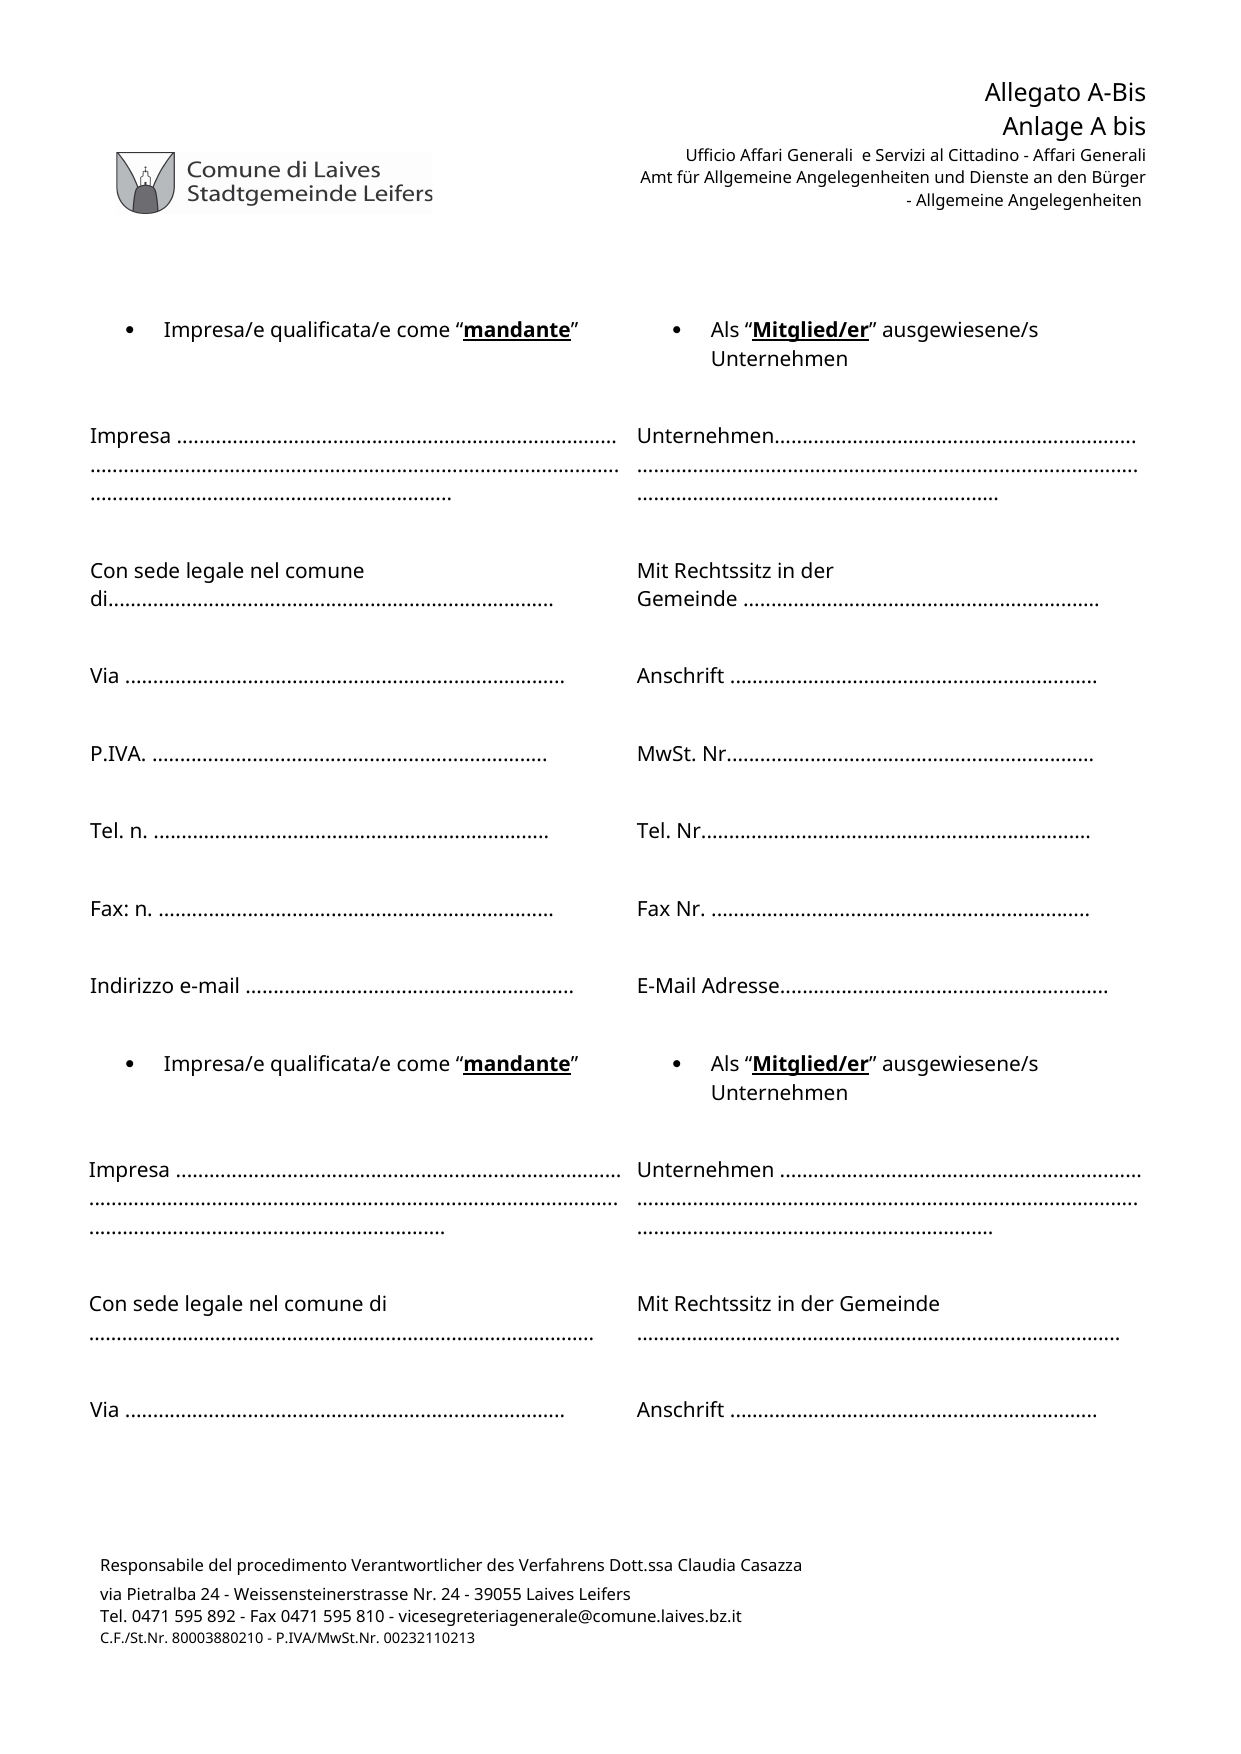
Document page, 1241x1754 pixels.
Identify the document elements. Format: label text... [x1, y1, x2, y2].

table_cell Als “Mitglied/er” ausgewiesene/s Unternehmen [629, 1019, 1149, 1125]
table_cell Tel. n. ....................................................................... [83, 786, 629, 864]
table_cell MwSt. Nr.................................................................. [629, 709, 1149, 786]
table_cell Via ............................................................................... [83, 631, 629, 709]
table_header Impresa/e qualificata/e come “mandante” [83, 285, 629, 391]
table_cell Impresa ............................................................................................................................................................................................................................................... [83, 391, 629, 525]
table_cell P.IVA. ....................................................................... [83, 709, 629, 786]
table_cell Fax: n. ....................................................................... [83, 864, 629, 941]
table_cell Unternehmen............................................................................................................................................................................................................................ [629, 391, 1149, 525]
table_cell Anschrift .................................................................. [629, 1365, 1149, 1442]
table_cell Via ............................................................................... [83, 1365, 629, 1442]
table_cell Unternehmen ........................................................................................................................................................................................................................... [629, 1125, 1149, 1259]
picture [116, 152, 433, 214]
table_header Als “Mitglied/er” ausgewiesene/s Unternehmen [629, 285, 1149, 391]
table_cell Impresa ............................................................................................................................................................................................................................................... [83, 1125, 629, 1259]
table_cell E-Mail Adresse........................................................... [629, 941, 1149, 1019]
table_cell Anschrift .................................................................. [629, 631, 1149, 709]
table_cell Mit Rechtssitz in der Gemeinde ………………………………………………………………………….... [629, 1259, 1149, 1365]
table_cell Fax Nr. .................................................................... [629, 864, 1149, 941]
table_cell Impresa/e qualificata/e come “mandante” [83, 1019, 629, 1125]
table_cell Tel. Nr...................................................................... [629, 786, 1149, 864]
table_cell Con sede legale nel comune di ……………………………………………………………………………….. [83, 1259, 629, 1365]
table_cell Indirizzo e-mail ........................................................... [83, 941, 629, 1019]
table_cell Con sede legale nel comune di................................................................................ [83, 525, 629, 631]
table_cell Mit Rechtssitz in der Gemeinde ................................................................ [629, 525, 1149, 631]
